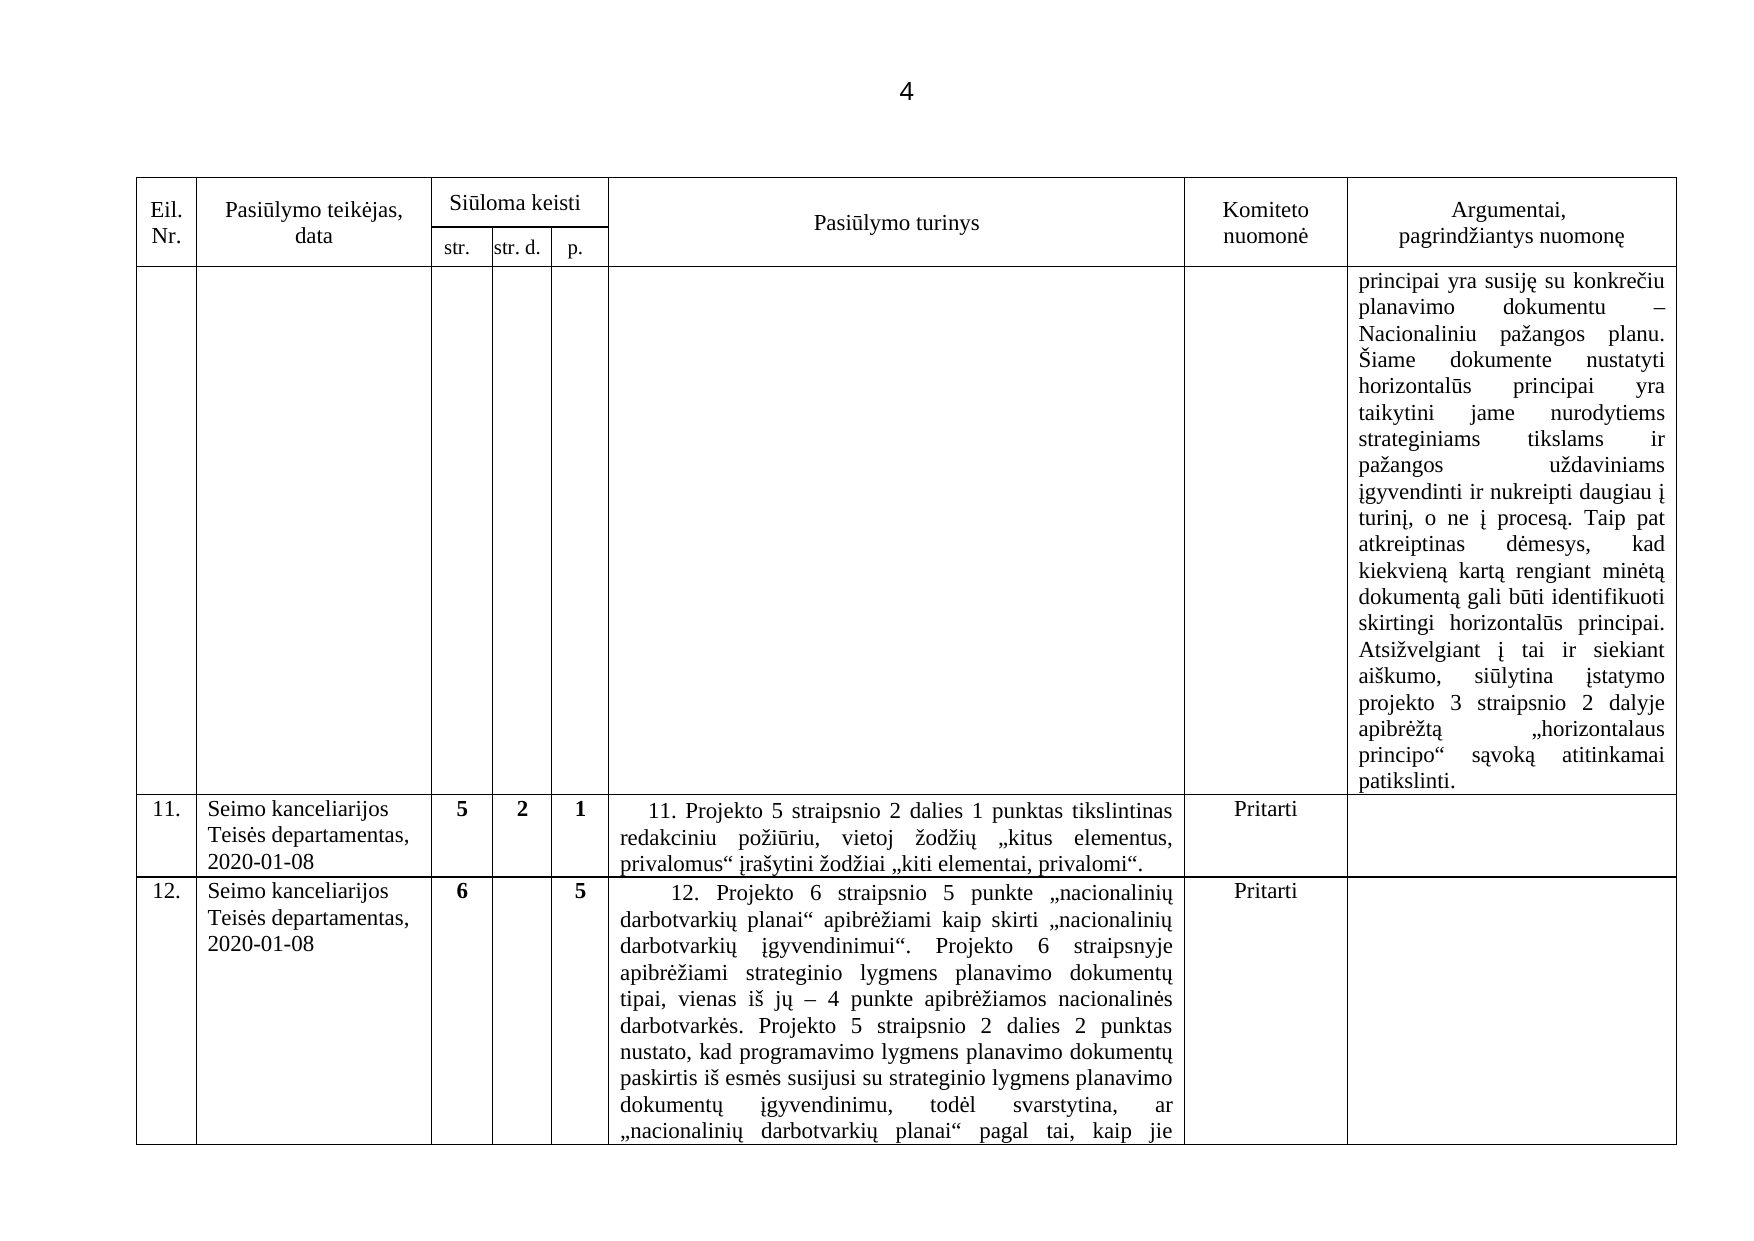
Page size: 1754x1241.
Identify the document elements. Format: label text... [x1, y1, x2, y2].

table_cell [609, 267, 1184, 794]
table_cell 5 [552, 878, 608, 1143]
table_cell p. [552, 228, 608, 266]
table_cell 1 [552, 795, 608, 876]
table_cell 6 [432, 878, 492, 1143]
table_cell str. d. [493, 228, 551, 266]
table_cell [493, 267, 551, 794]
table_cell 11. [137, 795, 196, 876]
table_cell Pritarti [1185, 795, 1347, 876]
table_cell [1185, 267, 1347, 794]
table_cell 12. [137, 878, 196, 1143]
table_header Pasiūlymo teikėjas, data [197, 178, 431, 266]
table_cell 2 [493, 795, 551, 876]
table_cell [197, 267, 431, 794]
table_cell Seimo kanceliarijos Teisės departamentas, 2020-01-08 [197, 795, 431, 876]
table_cell [1348, 878, 1676, 1143]
table_header Pasiūlymo turinys [609, 178, 1184, 266]
table_cell principai yra susiję su konkrečiu planavimo dokumentu – Nacionaliniu pažangos planu. Šiame dokumente nustatyti horizontalūs principai yra taikytini jame nurodytiems strateginiams tikslams ir pažangos uždaviniams įgyvendinti ir nukreipti daugiau į turinį, o ne į procesą. Taip pat atkreiptinas dėmesys, kad kiekvieną kartą rengiant minėtą dokumentą gali būti identifikuoti skirtingi horizontalūs principai. Atsižvelgiant į tai ir siekiant aiškumo, siūlytina įstatymo projekto 3 straipsnio 2 dalyje apibrėžtą „horizontalaus principo“ sąvoką atitinkamai patikslinti. [1348, 267, 1676, 794]
table_cell 5 [432, 795, 492, 876]
table_cell [493, 878, 551, 1143]
table_cell str. [432, 228, 492, 266]
table_header Argumentai, pagrindžiantys nuomonę [1348, 178, 1676, 266]
table_header Eil. Nr. [137, 178, 196, 266]
table_cell [1348, 795, 1676, 876]
table_cell Seimo kanceliarijos Teisės departamentas, 2020-01-08 [197, 878, 431, 1143]
table_header Siūloma keisti [432, 178, 608, 226]
table_cell Pritarti [1185, 878, 1347, 1143]
table_cell 11. Projekto 5 straipsnio 2 dalies 1 punktas tikslintinas redakciniu požiūriu, vietoj žodžių „kitus elementus, privalomus“ įrašytini žodžiai „kiti elementai, privalomi“. [609, 795, 1184, 876]
table_cell 12. Projekto 6 straipsnio 5 punkte „nacionalinių darbotvarkių planai“ apibrėžiami kaip skirti „nacionalinių darbotvarkių įgyvendinimui“. Projekto 6 straipsnyje apibrėžiami strateginio lygmens planavimo dokumentų tipai, vienas iš jų – 4 punkte apibrėžiamos nacionalinės darbotvarkės. Projekto 5 straipsnio 2 dalies 2 punktas nustato, kad programavimo lygmens planavimo dokumentų paskirtis iš esmės susijusi su strateginio lygmens planavimo dokumentų įgyvendinimu, todėl svarstytina, ar „nacionalinių darbotvarkių planai“ pagal tai, kaip jie [609, 878, 1184, 1143]
table_cell [432, 267, 492, 794]
table_cell [137, 267, 196, 794]
table_header Komiteto nuomonė [1185, 178, 1347, 266]
table_cell [552, 267, 608, 794]
